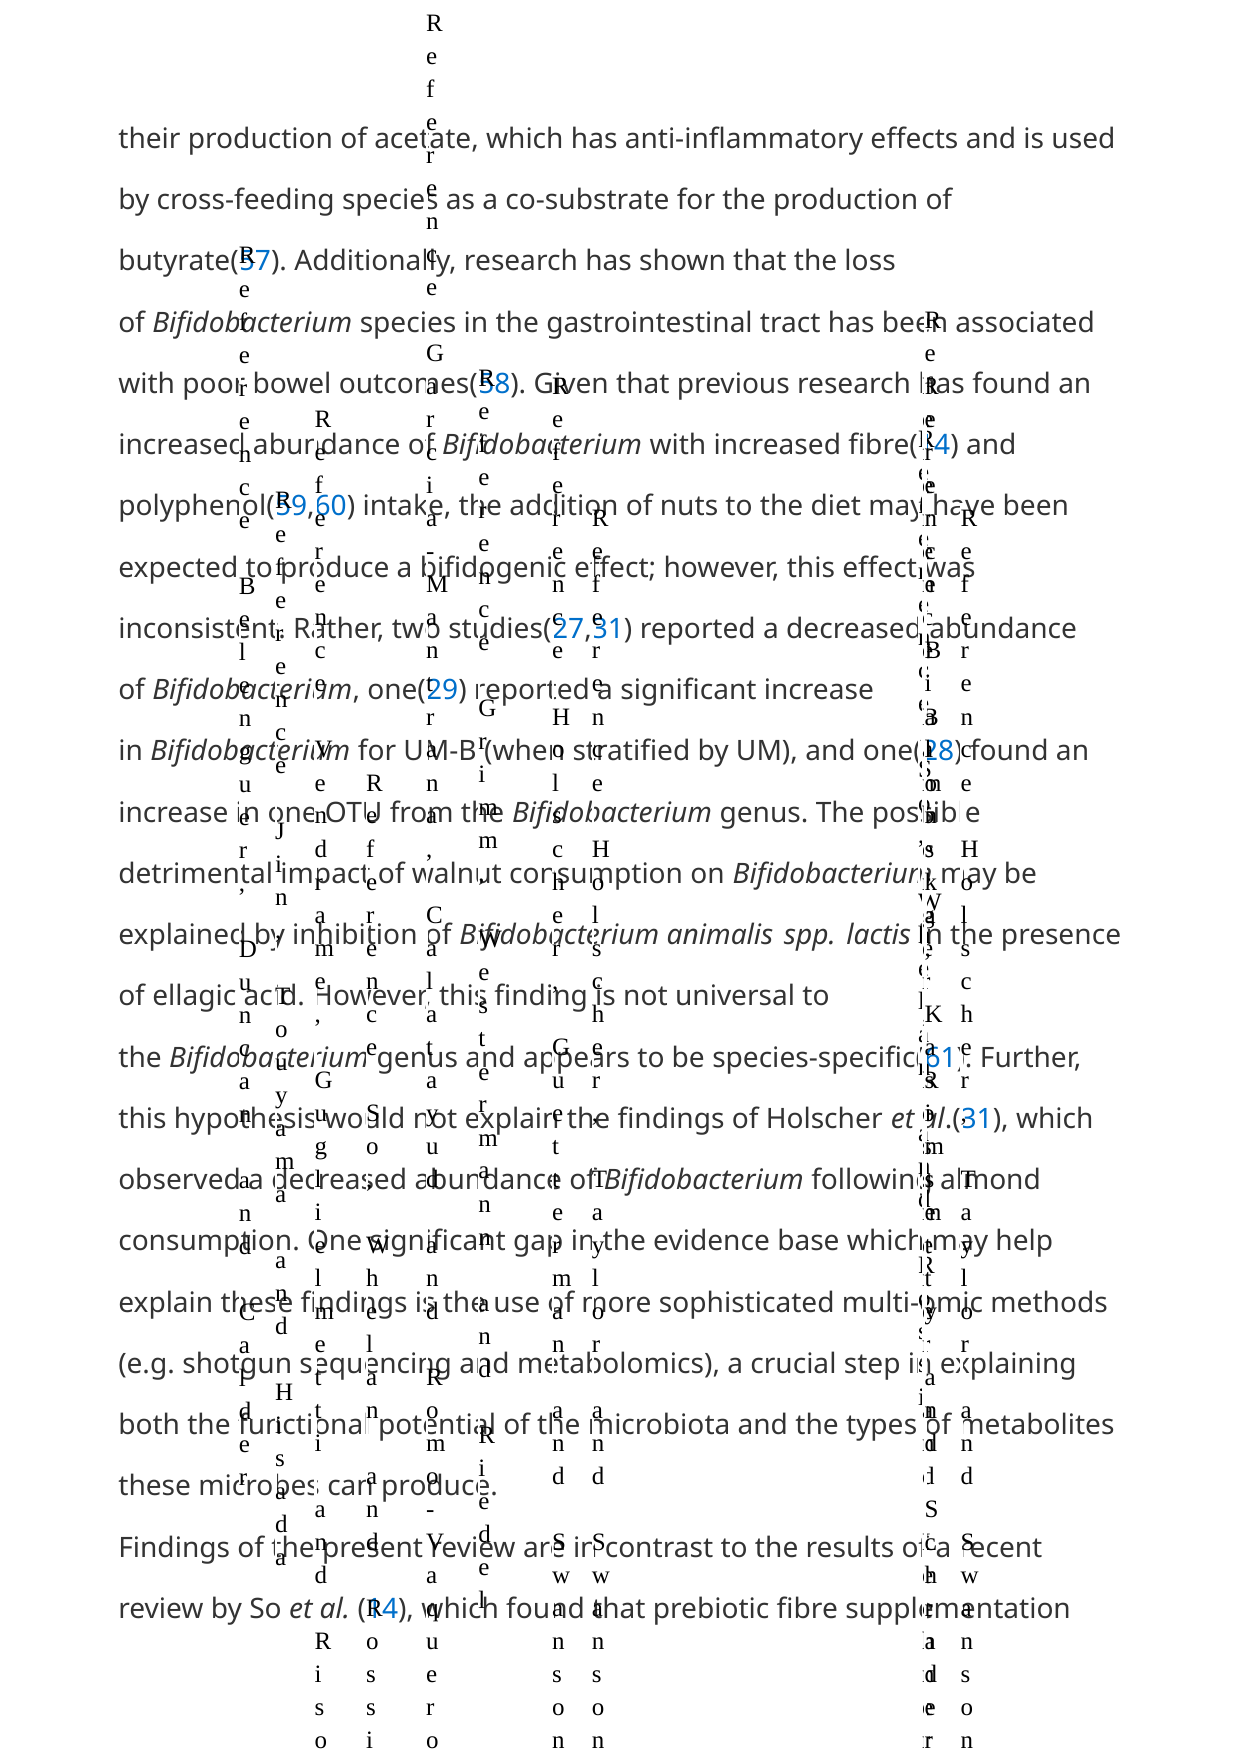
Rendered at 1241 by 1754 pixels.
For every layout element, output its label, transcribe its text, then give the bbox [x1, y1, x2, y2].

text In the present review, alterations in the gut microbiota profile were reported across a range of different phylogenic categories, although a lack of consistency across studies was observed. Nevertheless, some interesting patterns were observed relating to Bifidobacterium spp. and the SCFA butyrate, which warrants further discussion. Members of the genus Bifidobacterium are normal inhabitants of the human gastrointestinal tract and have demonstrated positive health benefits(56), largely due to their production of acetate, which has anti-inflammatory effects and is used by cross-feeding species as a co-substrate for the production of butyrate(57). Additionally, research has shown that the loss of Bifidobacterium species in the gastrointestinal tract has been associated with poor bowel outcomes(58). Given that previous research has found an increased abundance of Bifidobacterium with increased fibre(14) and polyphenol(59,60) intake, the addition of nuts to the diet may have been expected to produce a bifidogenic effect; however, this effect was inconsistent. Rather, two studies(27,31) reported a decreased abundance of Bifidobacterium, one(29) reported a significant increase in Bifidobacterium for UM-B (when stratified by UM), and one(28) found an increase in one OTU from the Bifidobacterium genus. The possible detrimental impact of walnut consumption on Bifidobacterium may be explained by inhibition of Bifidobacterium animalis spp. lactis in the presence of ellagic acid. However, this finding is not universal to the Bifidobacterium genus and appears to be species-specific(61). Further, this hypothesis would not explain the findings of Holscher et al.(31), which observed a decreased abundance of Bifidobacterium following almond consumption. One significant gap in the evidence base which may help explain these findings is the use of more sophisticated multi-omic methods (e.g. shotgun sequencing and metabolomics), a crucial step in explaining both the functional potential of the microbiota and the types of metabolites these microbes can produce. [428, 118, 1122, 1504]
text Findings of the present review are in contrast to the results of a recent review by So et al. (14), which found that prebiotic fibre supplementation consumption increased Bifidobacterium species. Interestingly, subgroup analysis which separated the effects of isolated fibres from whole foods found that whole-food intervention of mostly grains and cereals had no effect on Bifidobacterium abundances(14). However, the impact of whole foods v. isolated food components on Bifidobacterium populations is not consistent across studies. Mandalari et al.(62) highlighted the likely importance of using whole-food interventions over isolated fibres, demonstrating that when almonds were consumed with all constituent parts present (in comparison with almonds with the lipid content removed), a significant increase in the abundance of Bifidobacterium was observed. Taken together, these results suggest a lack of consistency for the effects of whole foods on the gut microbiota, highlighting the need for further research exploring the comparative effect of whole foods and food constituents. [594, 1527, 922, 1626]
text In the present review, alterations in the gut microbiota profile were reported across a range of different phylogenic categories, although a lack of consistency across studies was observed. Nevertheless, some interesting patterns were observed relating to Bifidobacterium spp. and the SCFA butyrate, which warrants further discussion. Members of the genus Bifidobacterium are normal inhabitants of the human gastrointestinal tract and have demonstrated positive health benefits(56), largely due to their production of acetate, which has anti-inflammatory effects and is used by cross-feeding species as a co-substrate for the production of butyrate(57). Additionally, research has shown that the loss of Bifidobacterium species in the gastrointestinal tract has been associated with poor bowel outcomes(58). Given that previous research has found an increased abundance of Bifidobacterium with increased fibre(14) and polyphenol(59,60) intake, the addition of nuts to the diet may have been expected to produce a bifidogenic effect; however, this effect was inconsistent. Rather, two studies(27,31) reported a decreased abundance of Bifidobacterium, one(29) reported a significant increase in Bifidobacterium for UM-B (when stratified by UM), and one(28) found an increase in one OTU from the Bifidobacterium genus. The possible detrimental impact of walnut consumption on Bifidobacterium may be explained by inhibition of Bifidobacterium animalis spp. lactis in the presence of ellagic acid. However, this finding is not universal to the Bifidobacterium genus and appears to be species-specific(61). Further, this hypothesis would not explain the findings of Holscher et al.(31), which observed a decreased abundance of Bifidobacterium following almond consumption. One significant gap in the evidence base which may help explain these findings is the use of more sophisticated multi-omic methods (e.g. shotgun sequencing and metabolomics), a crucial step in explaining both the functional potential of the microbiota and the types of metabolites these microbes can produce. [118, 118, 426, 1504]
